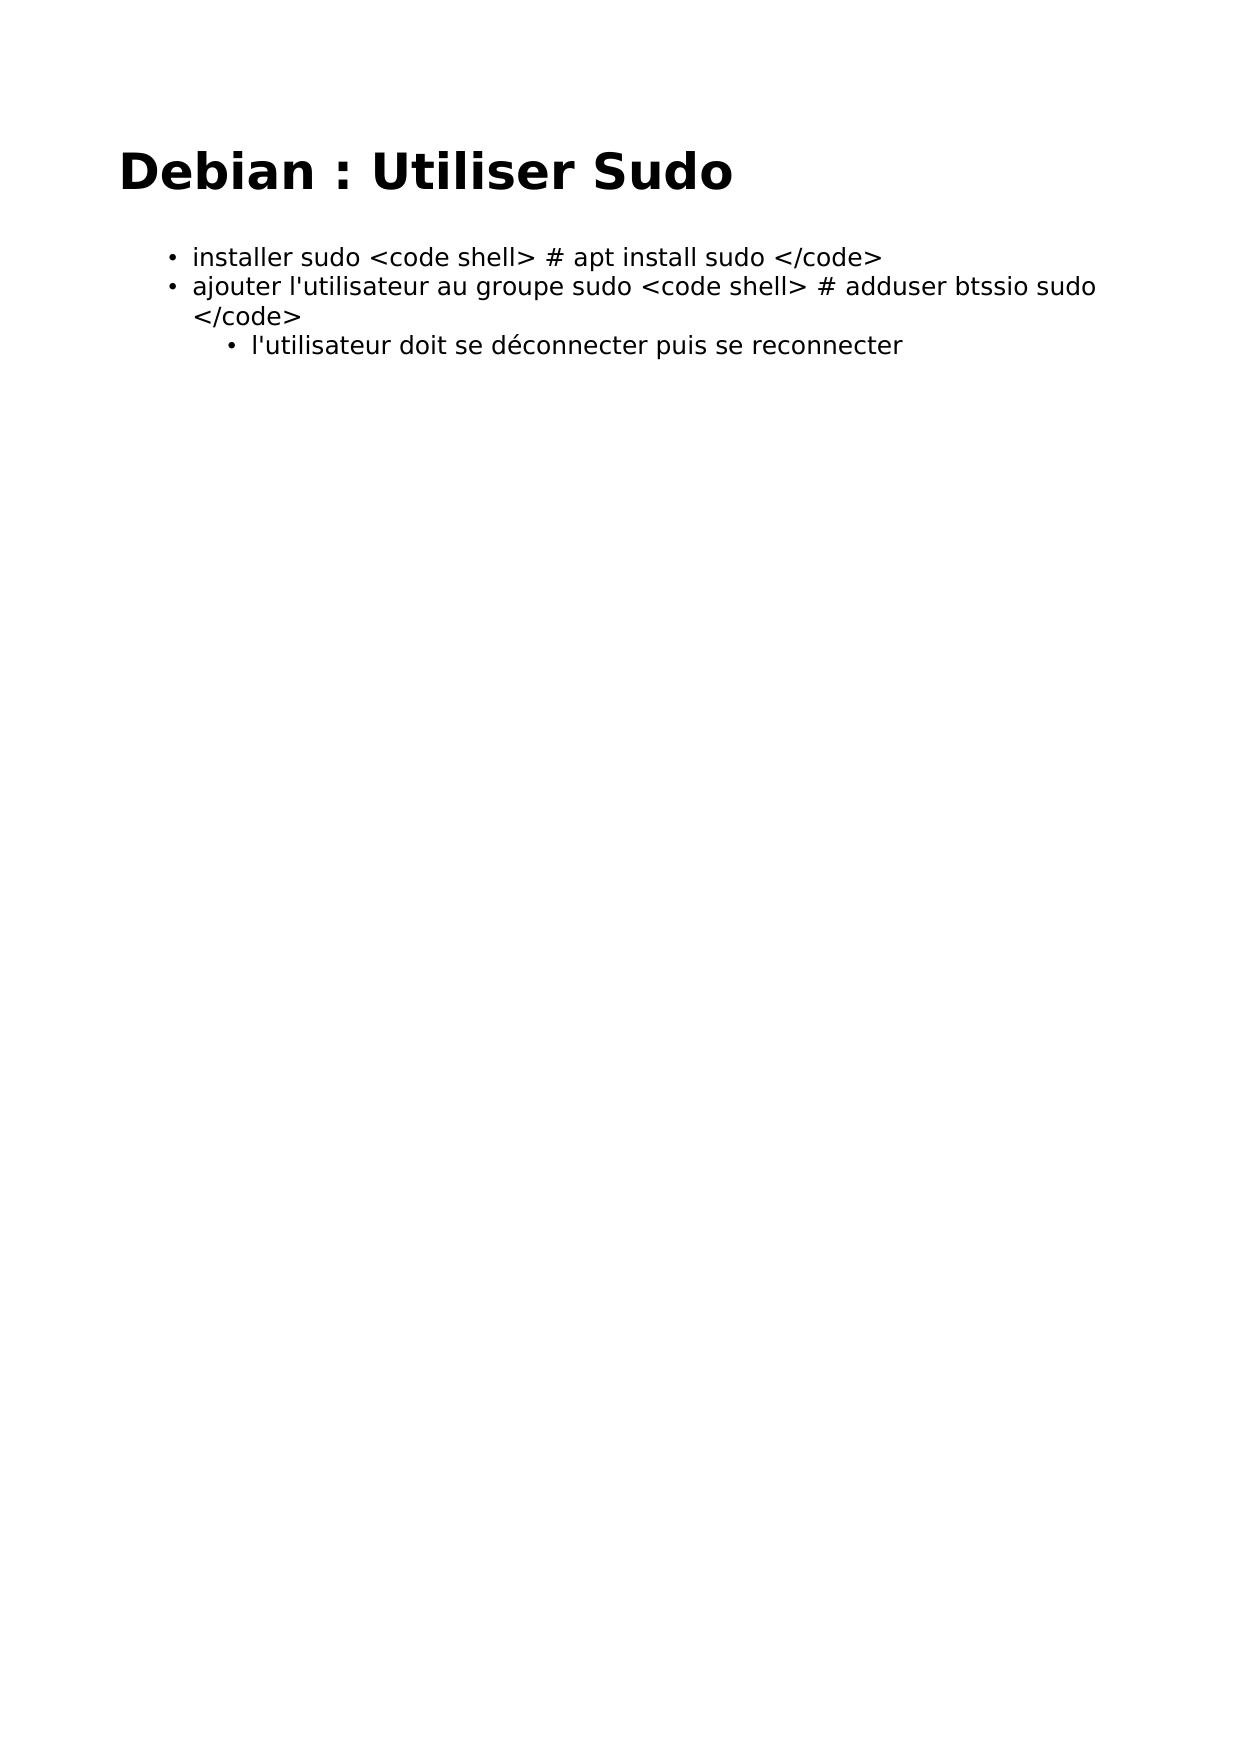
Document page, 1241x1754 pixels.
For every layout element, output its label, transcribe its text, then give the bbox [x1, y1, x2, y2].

subtitle Debian : Utiliser Sudo [118, 143, 1122, 201]
list ajouter l'utilisateur au groupe sudo <code shell> # adduser btssio sudo </code> [177, 272, 1122, 331]
list l'utilisateur doit se déconnecter puis se reconnecter [236, 331, 1122, 360]
list installer sudo <code shell> # apt install sudo </code> [177, 243, 1122, 272]
